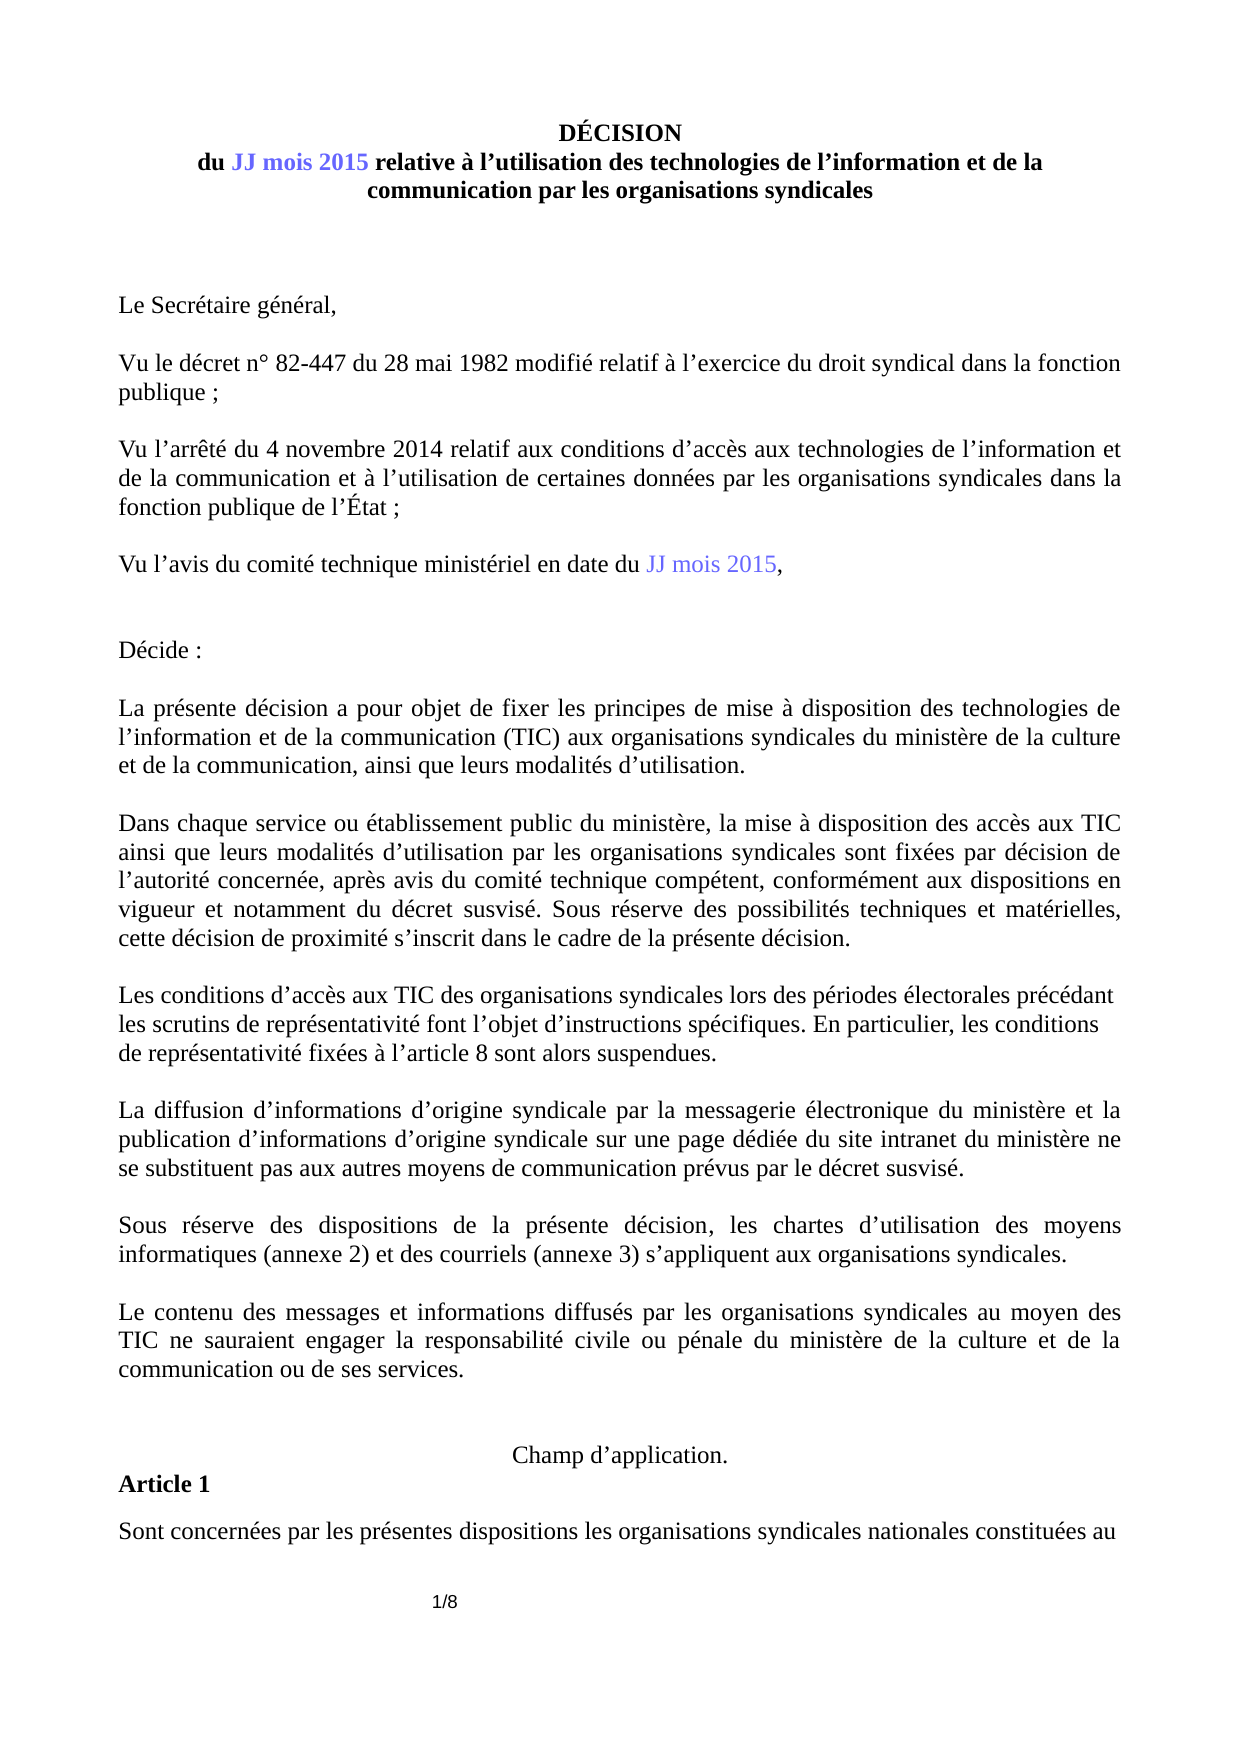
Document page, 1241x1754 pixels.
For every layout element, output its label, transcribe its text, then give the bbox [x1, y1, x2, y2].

text Vu l’avis du comité technique ministériel en date du JJ mois 2015, [118, 549, 1122, 578]
text Les conditions d’accès aux TIC des organisations syndicales lors des périodes électorales précédant les scrutins de représentativité font l’objet d’instructions spécifiques. En particulier, les conditions de représentativité fixées à l’article 8 sont alors suspendues. [118, 981, 1122, 1067]
text Le Secrétaire général, [118, 291, 1122, 319]
text du JJ mois 2015 relative à l’utilisation des technologies de l’information et de la communication par les organisations syndicales [118, 147, 1122, 204]
text La diffusion d’informations d’origine syndicale par la messagerie électronique du ministère et la publication d’informations d’origine syndicale sur une page dédiée du site intranet du ministère ne se substituent pas aux autres moyens de communication prévus par le décret susvisé. [118, 1096, 1122, 1182]
text La présente décision a pour objet de fixer les principes de mise à disposition des technologies de l’information et de la communication (TIC) aux organisations syndicales du ministère de la culture et de la communication, ainsi que leurs modalités d’utilisation. [118, 693, 1122, 779]
text Dans chaque service ou établissement public du ministère, la mise à disposition des accès aux TIC ainsi que leurs modalités d’utilisation par les organisations syndicales sont fixées par décision de l’autorité concernée, après avis du comité technique compétent, conformément aux dispositions en vigueur et notamment du décret susvisé. Sous réserve des possibilités techniques et matérielles, cette décision de proximité s’inscrit dans le cadre de la présente décision. [118, 808, 1122, 952]
text Vu le décret n° 82-447 du 28 mai 1982 modifié relatif à l’exercice du droit syndical dans la fonction publique ; [118, 348, 1122, 406]
text Sous réserve des dispositions de la présente décision, les chartes d’utilisation des moyens informatiques (annexe 2) et des courriels (annexe 3) s’appliquent aux organisations syndicales. [118, 1211, 1122, 1268]
text Sont concernées par les présentes dispositions les organisations syndicales nationales constituées au [118, 1516, 1122, 1544]
text Décide : [118, 636, 1122, 664]
text DÉCISION [118, 118, 1122, 147]
text Vu l’arrêté du 4 novembre 2014 relatif aux conditions d’accès aux technologies de l’information et de la communication et à l’utilisation de certaines données par les organisations syndicales dans la fonction publique de l’État ; [118, 434, 1122, 521]
text Le contenu des messages et informations diffusés par les organisations syndicales au moyen des TIC ne sauraient engager la responsabilité civile ou pénale du ministère de la culture et de la communication ou de ses services. [118, 1297, 1122, 1383]
text Champ d’application. [118, 1441, 1122, 1469]
